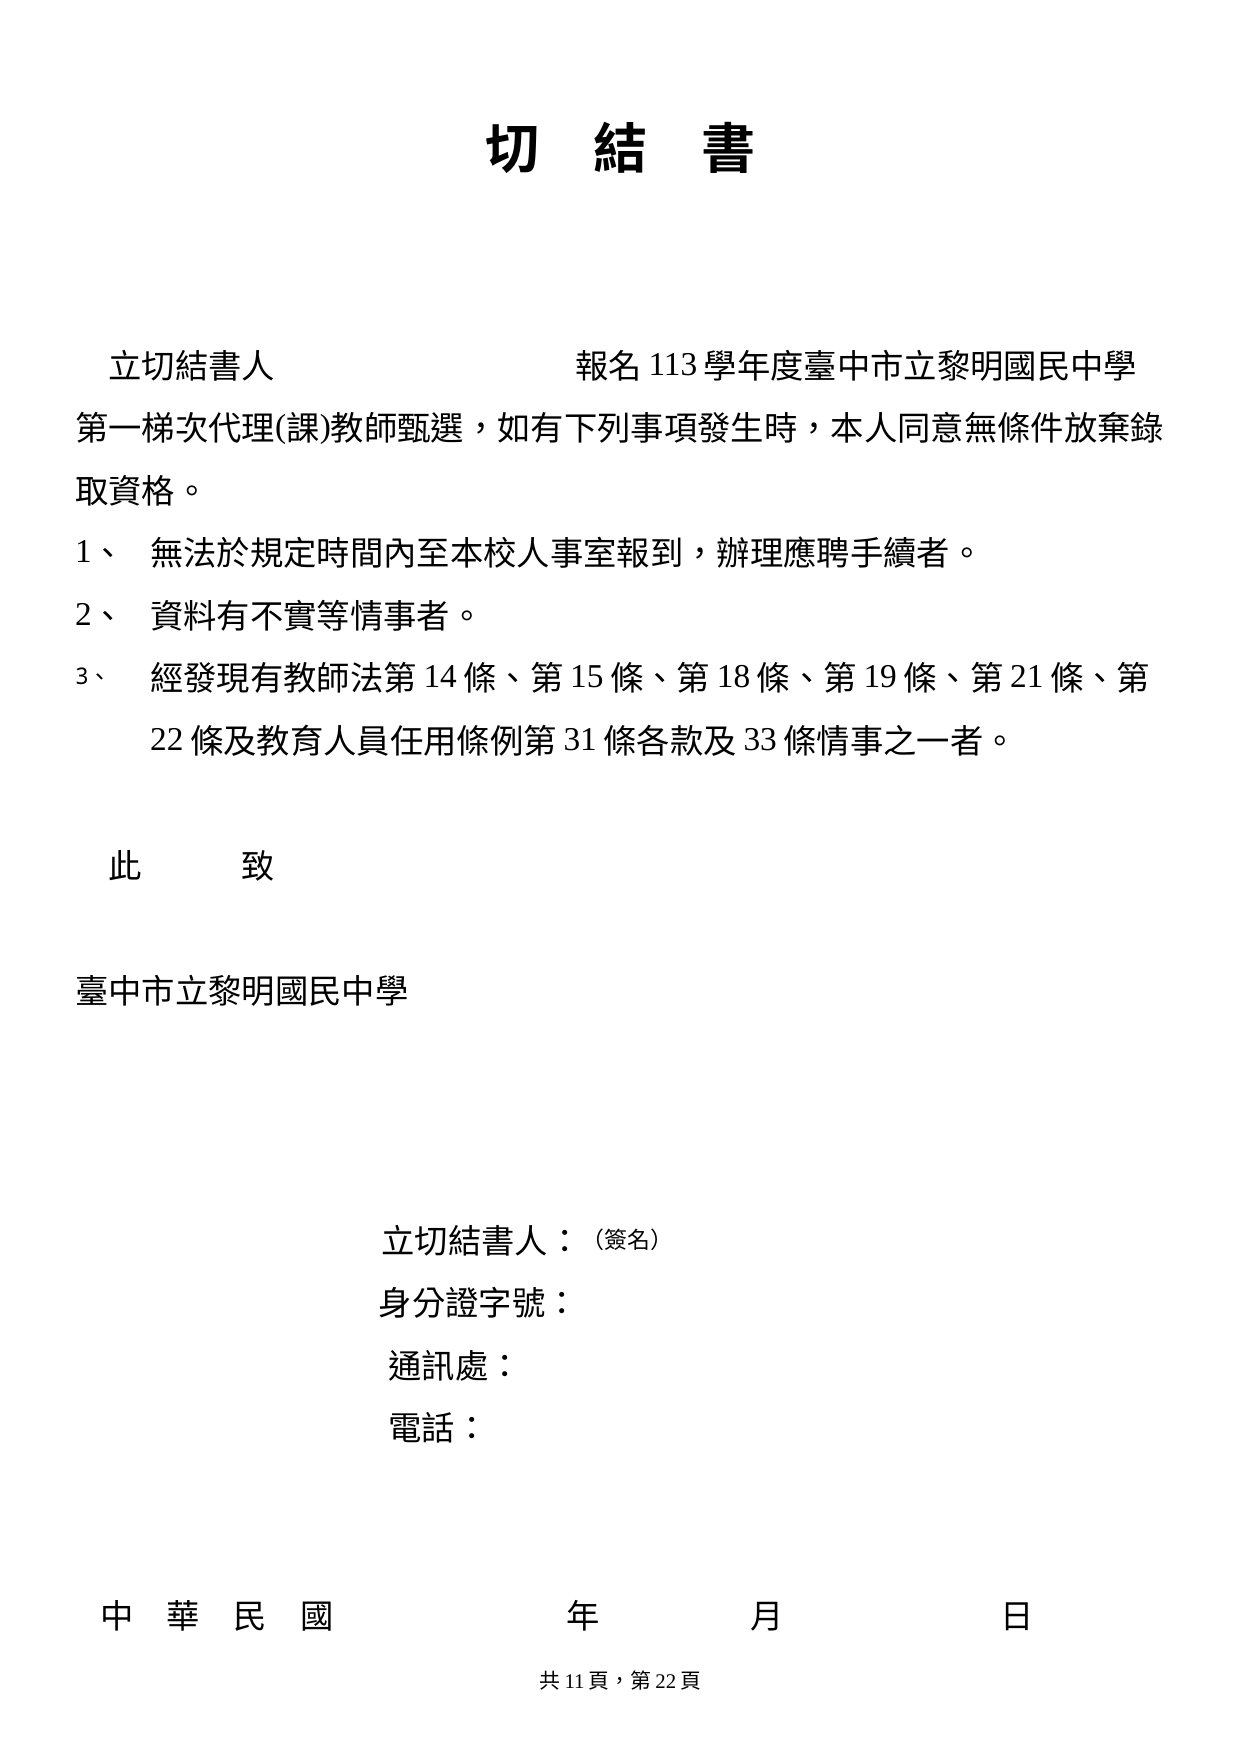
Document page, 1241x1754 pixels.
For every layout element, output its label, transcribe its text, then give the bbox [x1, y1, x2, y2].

text 電話： [75, 1384, 1165, 1447]
text 通訊處： [75, 1322, 1165, 1384]
text 此 致 [75, 822, 1165, 884]
text 身分證字號： [75, 1259, 1165, 1322]
text 立切結書人 報名113學年度臺中市立黎明國民中學第一梯次代理(課)教師甄選，如有下列事項發生時，本人同意無條件放棄錄取資格。 [75, 322, 1165, 509]
list 經發現有教師法第14條、第15條、第18條、第19條、第21條、第22條及教育人員任用條例第31條各款及33條情事之一者。 [75, 634, 1165, 759]
text 切 結 書 [75, 72, 1165, 197]
text 中 華 民 國 年 月 日 [75, 1572, 1165, 1634]
text 立切結書人：（簽名） [75, 1197, 1165, 1259]
text 臺中市立黎明國民中學 [75, 947, 1165, 1009]
list 無法於規定時間內至本校人事室報到，辦理應聘手續者。 [75, 509, 1165, 572]
list 資料有不實等情事者。 [75, 572, 1165, 634]
